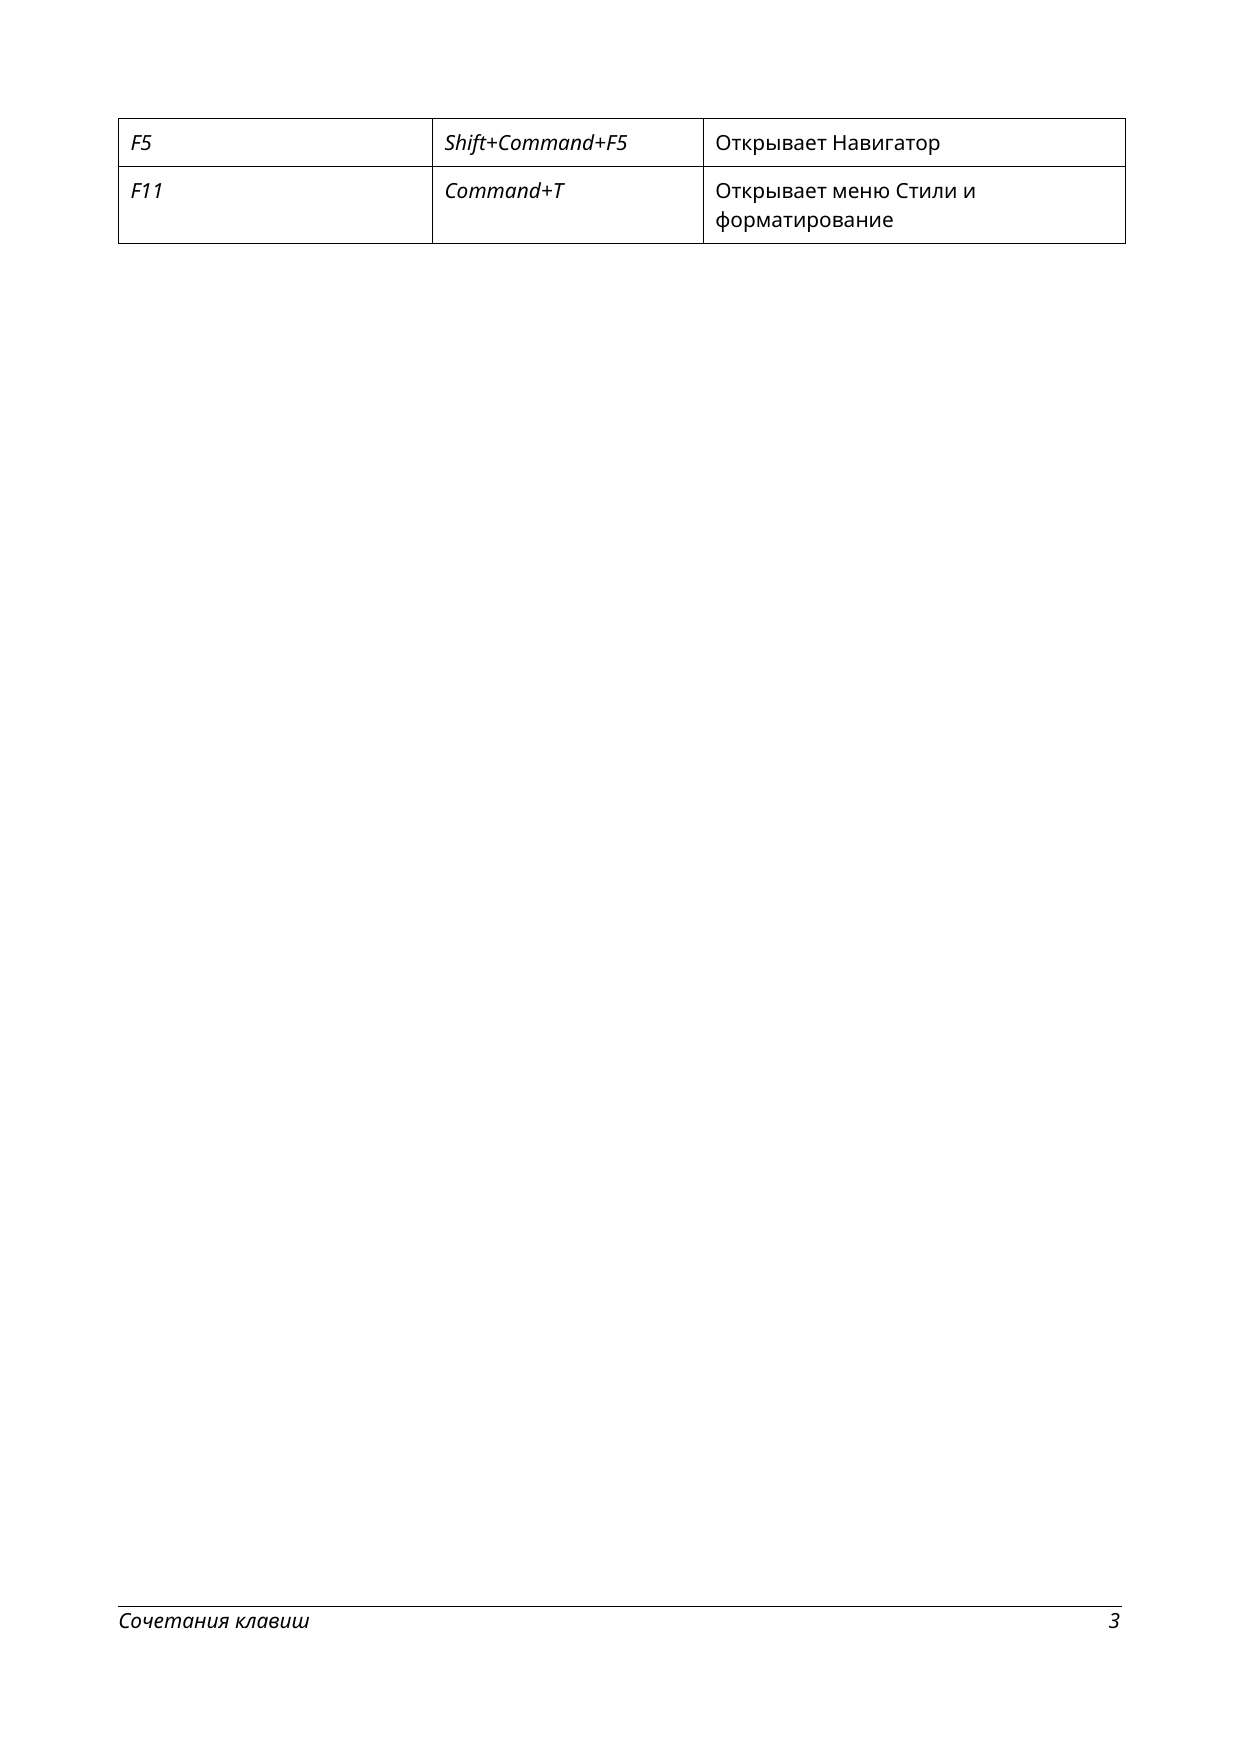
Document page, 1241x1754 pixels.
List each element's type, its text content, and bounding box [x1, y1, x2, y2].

table_cell Shift+Command+F5 [433, 119, 703, 166]
table_cell F5 [119, 119, 432, 166]
table_cell Открывает Навигатор [704, 119, 1125, 166]
table_cell Command+T [433, 167, 703, 243]
table_cell F11 [119, 167, 432, 243]
table_cell Открывает меню Стили и форматирование [704, 167, 1125, 243]
